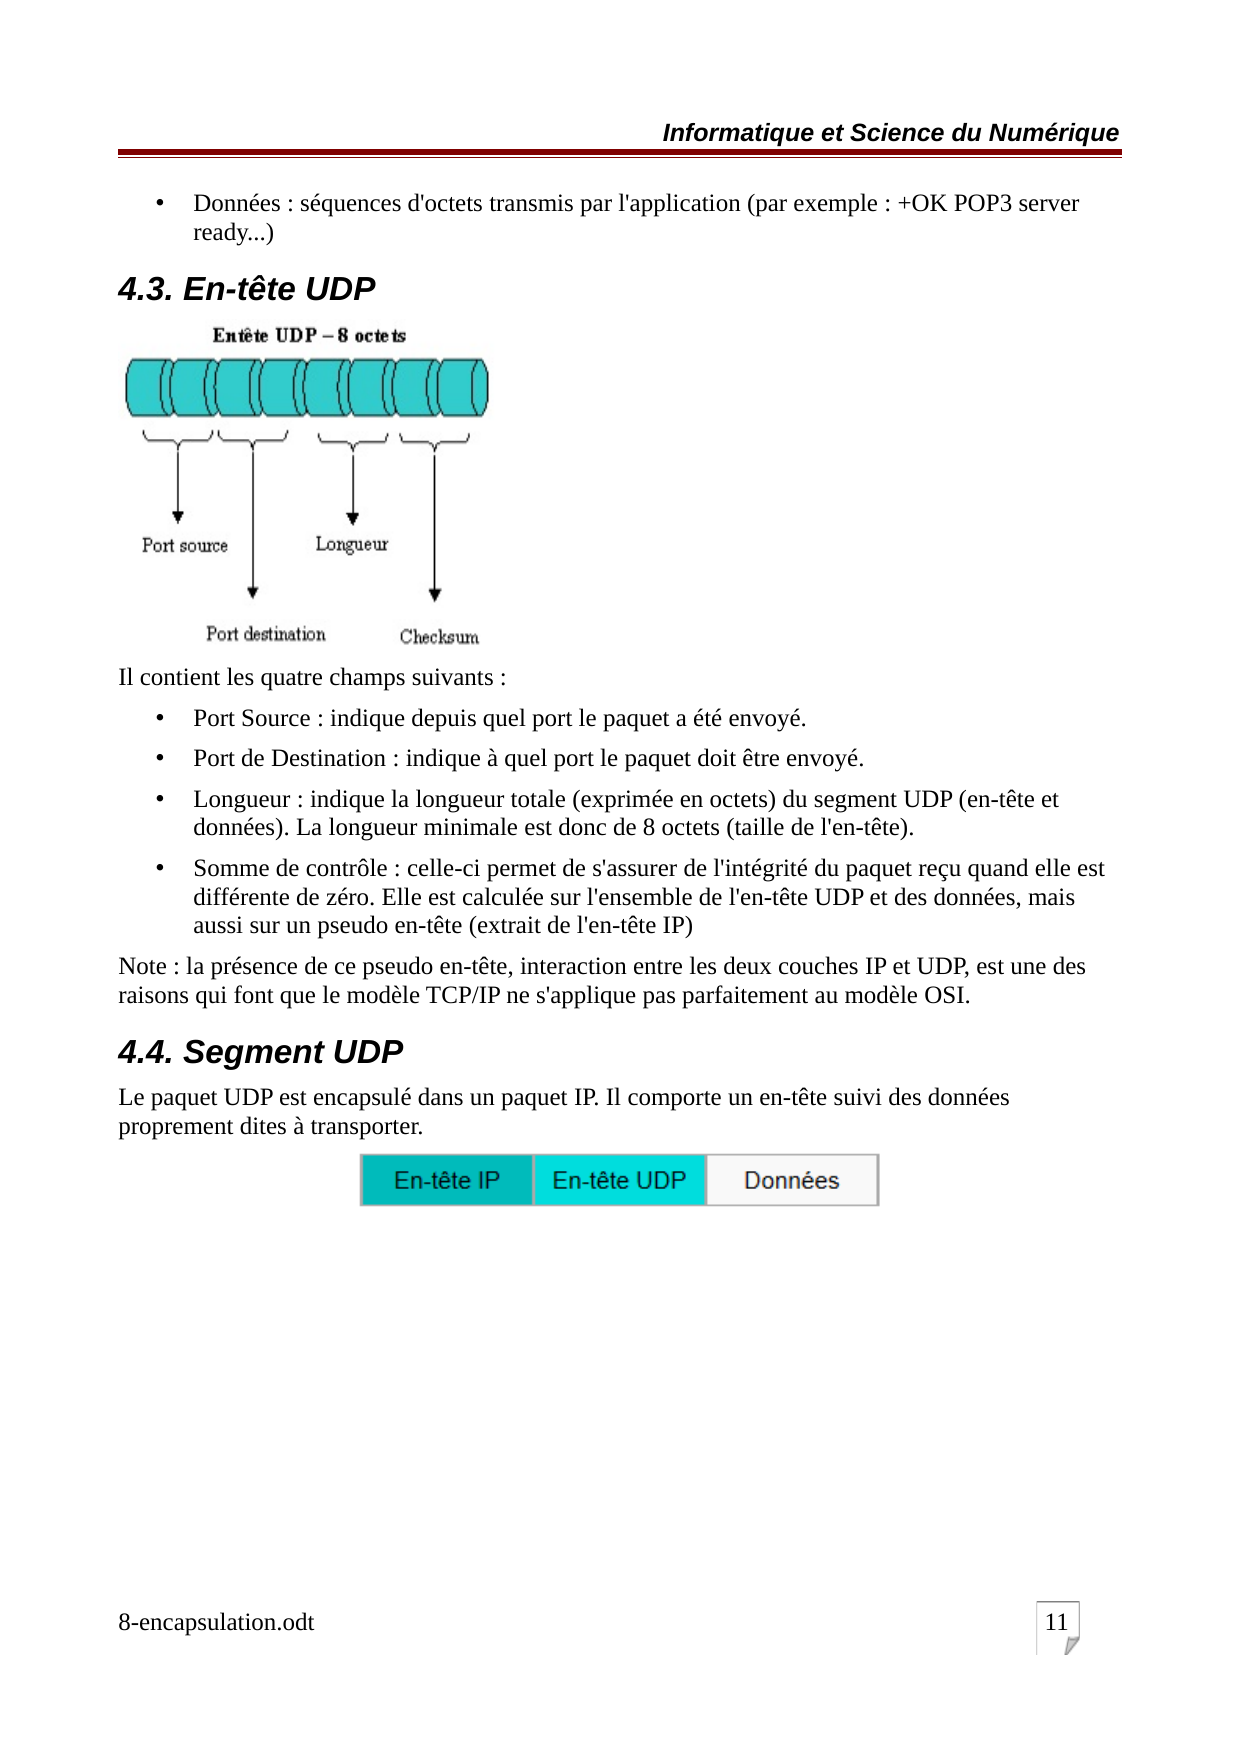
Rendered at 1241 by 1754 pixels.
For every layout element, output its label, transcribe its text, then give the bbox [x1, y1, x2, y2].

picture [118, 319, 495, 651]
list Port Source : indique depuis quel port le paquet a été envoyé. [156, 703, 1122, 731]
text Note : la présence de ce pseudo en-tête, interaction entre les deux couches IP et UDP, est une des raisons qui font que le modèle TCP/IP ne s'applique pas parfaitement au modèle OSI. [118, 951, 1122, 1008]
list Port de Destination : indique à quel port le paquet doit être envoyé. [156, 743, 1122, 772]
list Longueur : indique la longueur totale (exprimée en octets) du segment UDP (en-tête et données). La longueur minimale est donc de 8 octets (taille de l'en-tête). [156, 784, 1122, 841]
text Le paquet UDP est encapsulé dans un paquet IP. Il comporte un en-tête suivi des données proprement dites à transporter. [118, 1082, 1122, 1140]
picture [357, 1151, 883, 1208]
list Données : séquences d'octets transmis par l'application (par exemple : +OK POP3 server ready...) [156, 188, 1122, 245]
subtitle 4.4. Segment UDP [118, 1032, 1122, 1071]
text Il contient les quatre champs suivants : [118, 662, 1122, 691]
list Somme de contrôle : celle-ci permet de s'assurer de l'intégrité du paquet reçu quand elle est différente de zéro. Elle est calculée sur l'ensemble de l'en-tête UDP et des données, mais aussi sur un pseudo en-tête (extrait de l'en-tête IP) [156, 853, 1122, 939]
subtitle 4.3. En-tête UDP [118, 269, 1122, 307]
